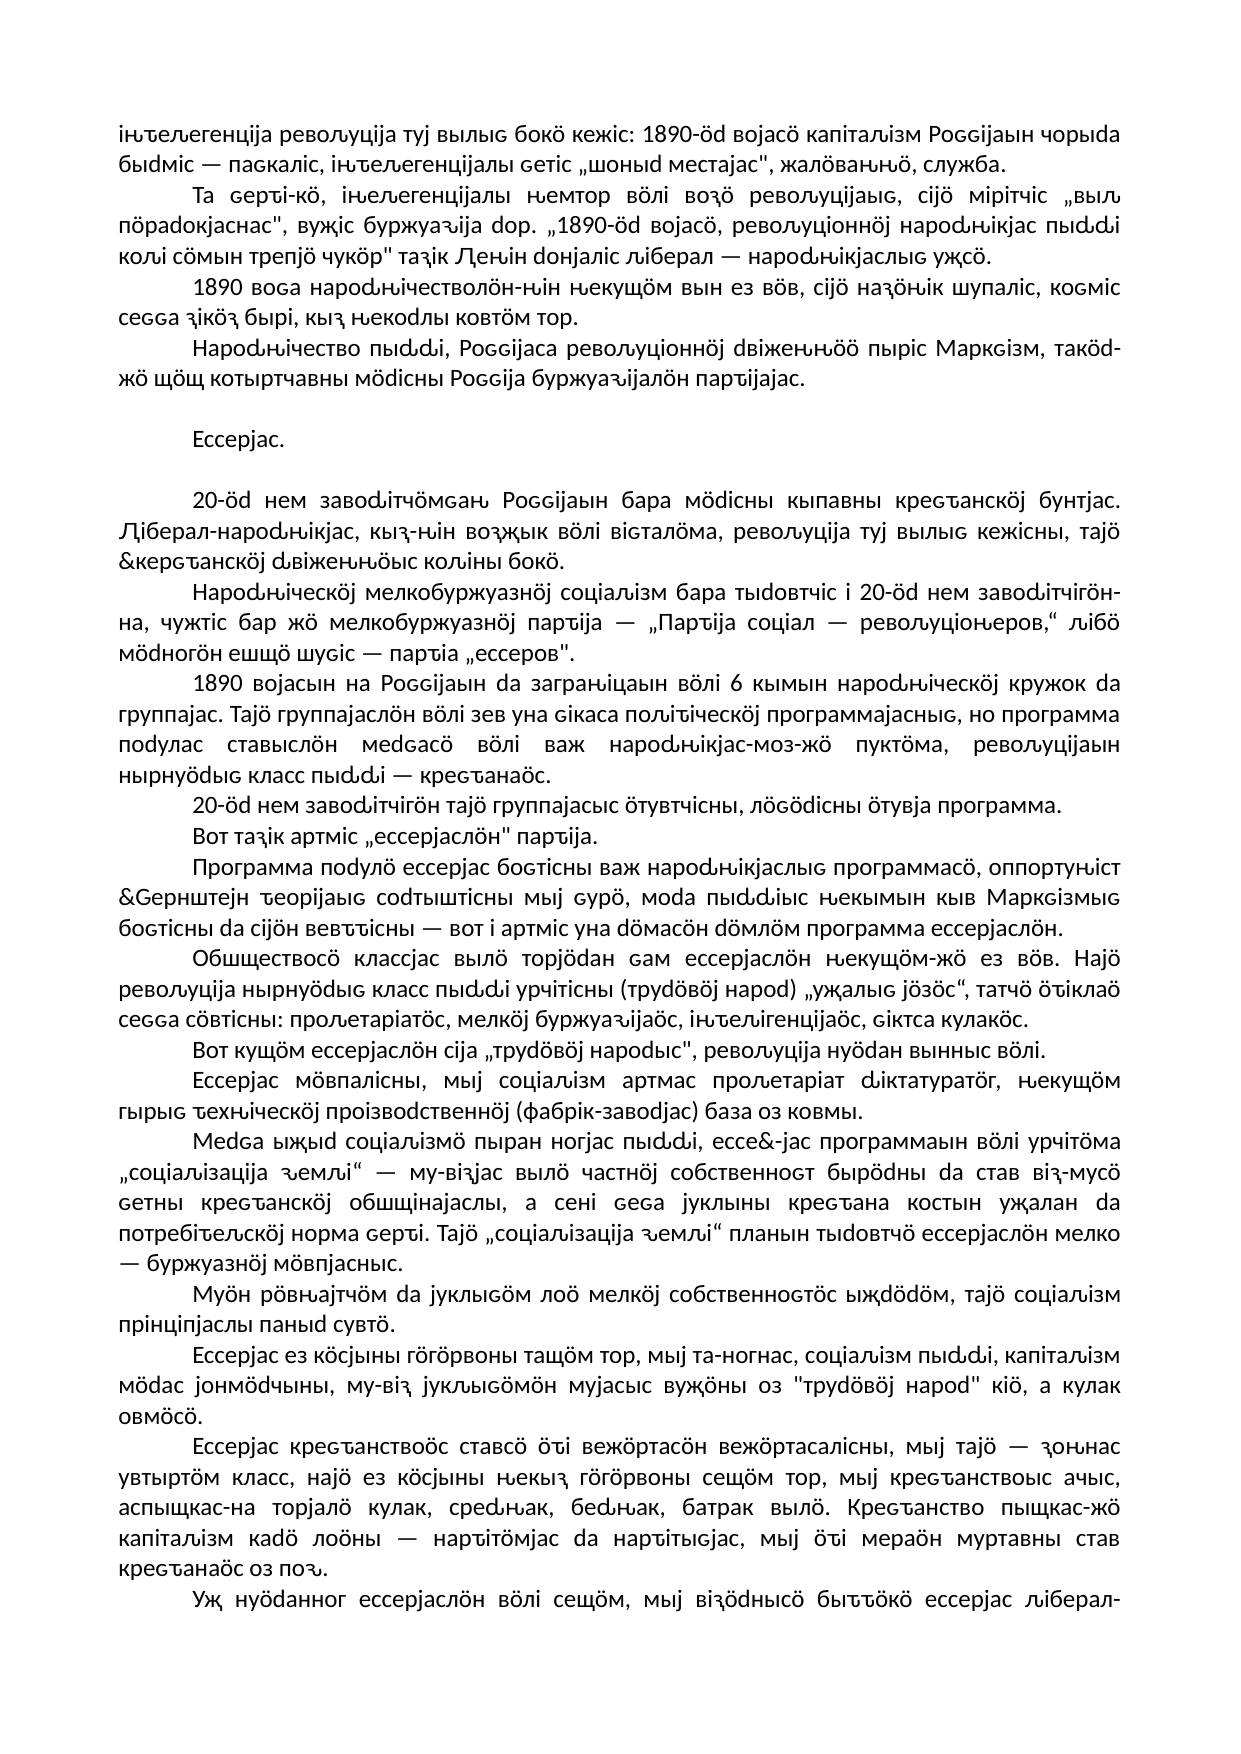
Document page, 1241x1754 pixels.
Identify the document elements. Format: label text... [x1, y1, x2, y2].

text Программа поԁулӧ ессерјас боԍтісны важ нароԃԋікјаслыԍ программасӧ, оппортуԋіст &Ԍернштејн ԏеоріјаыԍ соԁтыштісны мыј ԍурӧ, моԁа пыԃԃіыс ԋекымын кыв Маркԍізмыԍ боԍтісны ԁа сіјӧн вевԏԏісны — вот і артміс уна ԁӧмасӧн ԁӧмлӧм программа ессерјаслӧн. [118, 851, 1122, 942]
text 1890 воԍа нароԃԋічестволӧн-ԋін ԋекущӧм вын ез вӧв, сіјӧ наԇӧԋік шупаліс, коԍміс сеԍԍа ԇікӧԇ бырі, кыԇ ԋекоԁлы ковтӧм тор. [118, 271, 1122, 332]
text Вот таԇік артміс „ессерјаслӧн" парԏіја. [118, 820, 1122, 851]
text Вот кущӧм ессерјаслӧн сіја „труԁӧвӧј нароԁыс", ревоԉуціја нуӧԁан вынныс вӧлі. [118, 1034, 1122, 1064]
text іԋԏеԉегенціја ревоԉуціја туј вылыԍ бокӧ кежіс: 1890-ӧԁ војасӧ капітаԉізм Роԍԍіјаын чорыԁа быԁміс — паԍкаліс, іԋԏеԉегенціјалы ԍетіс „шоныԁ местајас", жалӧваԋԋӧ, служба. [118, 118, 1122, 179]
text Обшществосӧ классјас вылӧ торјӧԁан ԍам ессерјаслӧн ԋекущӧм-жӧ ез вӧв. Најӧ ревоԉуціја нырнуӧԁыԍ класс пыԃԃі урчітісны (труԁӧвӧј нароԁ) „уҗалыԍ јӧзӧс“, татчӧ ӧԏіклаӧ сеԍԍа сӧвтісны: проԉетаріатӧс, мелкӧј буржуаԅіјаӧс, іԋԏеԉігенціјаӧс, ԍіктса кулакӧс. [118, 942, 1122, 1034]
text Уҗ нуӧԁанног ессерјаслӧн вӧлі сещӧм, мыј віԇӧԁнысӧ быԏԏӧкӧ ессерјас ԉіберал- [118, 1583, 1122, 1614]
text 20-ӧԁ нем завоԃітчӧмԍаԋ Роԍԍіјаын бара мӧԁісны кыпавны креԍԏанскӧј бунтјас. Ԉіберал-нароԃԋікјас, кыԇ-ԋін воԇҗык вӧлі віԍталӧма, ревоԉуціја туј вылыԍ кежісны, тајӧ &керԍԏанскӧј ԃвіжеԋԋӧыс коԉіны бокӧ. [118, 484, 1122, 576]
text Меԁԍа ыҗыԁ соціаԉізмӧ пыран ногјас пыԃԃі, ессе&-јас программаын вӧлі урчітӧма „соціаԉізаціја ԅемԉі“ — му-віԇјас вылӧ частнӧј собственноԍт бырӧԁны ԁа став віԇ-мусӧ ԍетны креԍԏанскӧј обшщінајаслы, а сені ԍеԍа јуклыны креԍԏана костын уҗалан ԁа потребіԏеԉскӧј норма ԍерԏі. Тајӧ „соціаԉізаціја ԅемԉі“ планын тыԁовтчӧ ессерјаслӧн мелко — буржуазнӧј мӧвпјасныс. [118, 1125, 1122, 1278]
text Ессерјас креԍԏанствоӧс ставсӧ ӧԏі вежӧртасӧн вежӧртасалісны, мыј тајӧ — ԇоԋнас увтыртӧм класс, најӧ ез кӧсјыны ԋекыԇ гӧгӧрвоны сещӧм тор, мыј креԍԏанствоыс ачыс, аспыщкас-на торјалӧ кулак, среԃԋак, беԃԋак, батрак вылӧ. Креԍԏанство пыщкас-жӧ капітаԉізм каԁӧ лоӧны — нарԏітӧмјас ԁа нарԏітыԍјас, мыј ӧԏі мераӧн муртавны став креԍԏанаӧс оз поԅ. [118, 1431, 1122, 1583]
text Ессерјас. [118, 423, 1122, 454]
text Нароԃԋіческӧј мелкобуржуазнӧј соціаԉізм бара тыԁовтчіс і 20-ӧԁ нем завоԃітчігӧн-на, чужтіс бар жӧ мелкобуржуазнӧј парԏіја — „Парԏіја соціал — ревоԉуціоԋеров,“ ԉібӧ мӧԁногӧн ешщӧ шуԍіс — парԏіа „ессеров". [118, 576, 1122, 667]
text Нароԃԋічество пыԃԃі, Роԍԍіјаса ревоԉуціоннӧј ԁвіжеԋԋӧӧ пыріс Маркԍізм, такӧԁ-жӧ щӧщ котыртчавны мӧԁісны Роԍԍіја буржуаԅіјалӧн парԏіјајас. [118, 332, 1122, 393]
text Ессерјас мӧвпалісны, мыј соціаԉізм артмас проԉетаріат ԃіктатуратӧг, ԋекущӧм гырыԍ ԏехԋіческӧј проізвоԁственнӧј (фабрік-завоԁјас) база оз ковмы. [118, 1064, 1122, 1125]
text Та ԍерԏі-кӧ, іԋеԉегенціјалы ԋемтор вӧлі воԇӧ ревоԉуціјаыԍ, сіјӧ мірітчіс „выԉ пӧраԁокјаснас", вуҗіс буржуаԅіја ԁор. „1890-ӧԁ војасӧ, ревоԉуціоннӧј нароԃԋікјас пыԃԃі коԉі сӧмын трепјӧ чукӧр" таԇік Ԉеԋін ԁонјаліс ԉіберал — нароԃԋікјаслыԍ уҗсӧ. [118, 179, 1122, 271]
text 20-ӧԁ нем завоԃітчігӧн тајӧ группајасыс ӧтувтчісны, лӧԍӧԁісны ӧтувја программа. [118, 789, 1122, 820]
text Ессерјас ез кӧсјыны гӧгӧрвоны тащӧм тор, мыј та-ногнас, соціаԉізм пыԃԃі, капітаԉізм мӧԁас јонмӧԁчыны, му-віԇ јукԉыԍӧмӧн мујасыс вуҗӧны оз "труԁӧвӧј нароԁ" кіӧ, а кулак овмӧсӧ. [118, 1339, 1122, 1431]
text 1890 војасын на Роԍԍіјаын ԁа заграԋіцаын вӧлі 6 кымын нароԃԋіческӧј кружок ԁа группајас. Тајӧ группајаслӧн вӧлі зев уна ԍікаса поԉіԏіческӧј программајасныԍ, но программа поԁулас ставыслӧн меԁԍасӧ вӧлі важ нароԃԋікјас-моз-жӧ пуктӧма, ревоԉуціјаын нырнуӧԁыԍ класс пыԃԃі — креԍԏанаӧс. [118, 667, 1122, 789]
text Муӧн рӧвԋајтчӧм ԁа јуклыԍӧм лоӧ мелкӧј собственноԍтӧс ыҗԁӧԁӧм, тајӧ соціаԉізм прінціпјаслы паныԁ сувтӧ. [118, 1278, 1122, 1339]
